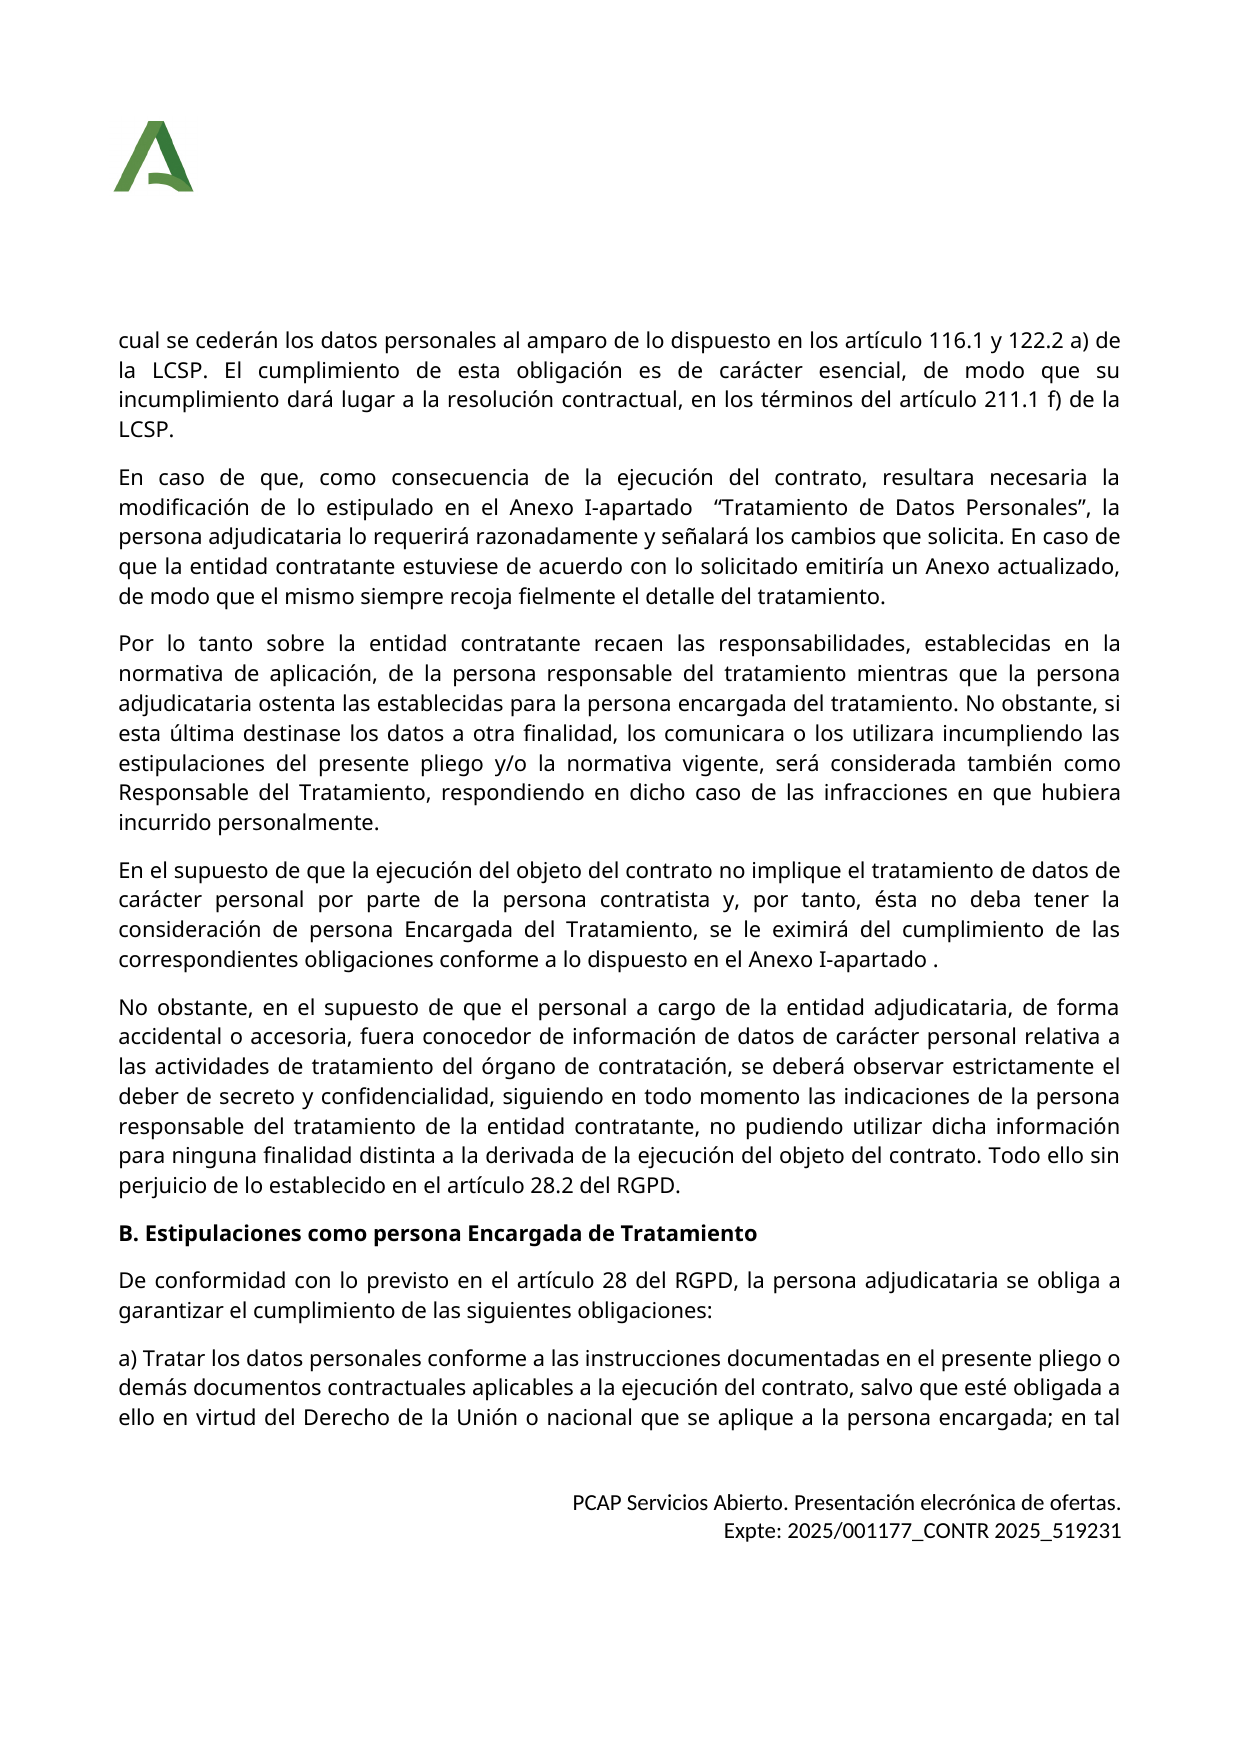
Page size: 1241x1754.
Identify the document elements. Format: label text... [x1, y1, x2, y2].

text cual se cederán los datos personales al amparo de lo dispuesto en los artículo 116.1 y 122.2 a) de la LCSP. El cumplimiento de esta obligación es de carácter esencial, de modo que su incumplimiento dará lugar a la resolución contractual, en los términos del artículo 211.1 f) de la LCSP. [118, 325, 1122, 444]
text De conformidad con lo previsto en el artículo 28 del RGPD, la persona adjudicataria se obliga a garantizar el cumplimiento de las siguientes obligaciones: [118, 1265, 1122, 1325]
text B. Estipulaciones como persona Encargada de Tratamiento [118, 1218, 1122, 1247]
text a) Tratar los datos personales conforme a las instrucciones documentadas en el presente pliego o demás documentos contractuales aplicables a la ejecución del contrato, salvo que esté obligada a ello en virtud del Derecho de la Unión o nacional que se aplique a la persona encargada; en tal [118, 1342, 1122, 1432]
text En el supuesto de que la ejecución del objeto del contrato no implique el tratamiento de datos de carácter personal por parte de la persona contratista y, por tanto, ésta no deba tener la consideración de persona Encargada del Tratamiento, se le eximirá del cumplimiento de las correspondientes obligaciones conforme a lo dispuesto en el Anexo I-apartado . [118, 854, 1122, 974]
picture [109, 116, 198, 196]
text No obstante, en el supuesto de que el personal a cargo de la entidad adjudicataria, de forma accidental o accesoria, fuera conocedor de información de datos de carácter personal relativa a las actividades de tratamiento del órgano de contratación, se deberá observar estrictamente el deber de secreto y confidencialidad, siguiendo en todo momento las indicaciones de la persona responsable del tratamiento de la entidad contratante, no pudiendo utilizar dicha información para ninguna finalidad distinta a la derivada de la ejecución del objeto del contrato. Todo ello sin perjuicio de lo establecido en el artículo 28.2 del RGPD. [118, 991, 1122, 1200]
text Por lo tanto sobre la entidad contratante recaen las responsabilidades, establecidas en la normativa de aplicación, de la persona responsable del tratamiento mientras que la persona adjudicataria ostenta las establecidas para la persona encargada del tratamiento. No obstante, si esta última destinase los datos a otra finalidad, los comunicara o los utilizara incumpliendo las estipulaciones del presente pliego y/o la normativa vigente, será considerada también como Responsable del Tratamiento, respondiendo en dicho caso de las infracciones en que hubiera incurrido personalmente. [118, 628, 1122, 837]
text En caso de que, como consecuencia de la ejecución del contrato, resultara necesaria la modificación de lo estipulado en el Anexo I-apartado “Tratamiento de Datos Personales”, la persona adjudicataria lo requerirá razonadamente y señalará los cambios que solicita. En caso de que la entidad contratante estuviese de acuerdo con lo solicitado emitiría un Anexo actualizado, de modo que el mismo siempre recoja fielmente el detalle del tratamiento. [118, 462, 1122, 611]
